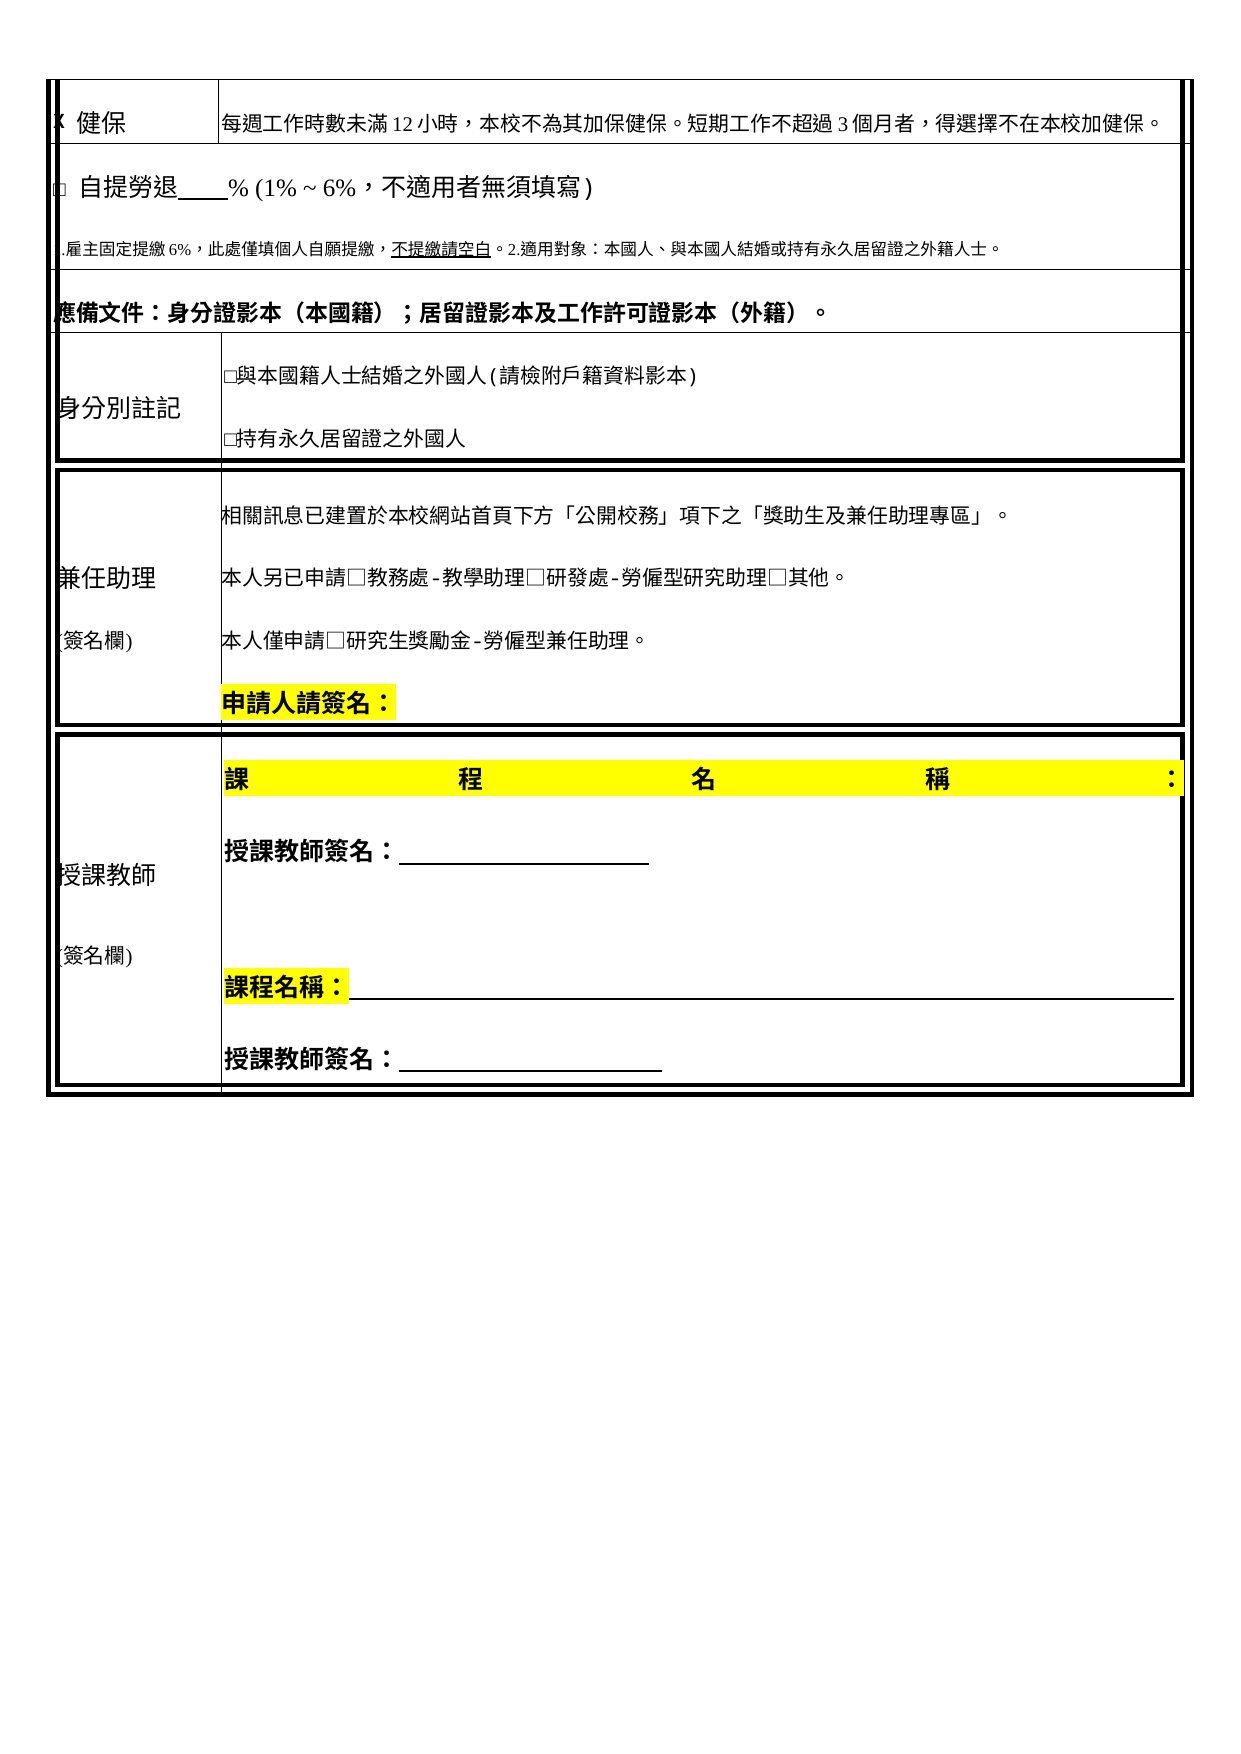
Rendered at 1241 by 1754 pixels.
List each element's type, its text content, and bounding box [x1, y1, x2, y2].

table_cell □與本國籍人士結婚之外國人(請檢附戶籍資料影本) □持有永久居留證之外國人 [222, 333, 1180, 458]
table_cell 身分別註記 [60, 333, 221, 458]
table_cell 相關訊息已建置於本校網站首頁下方「公開校務」項下之「獎助生及兼任助理專區」。 本人另已申請□教務處-教學助理□研發處-勞僱型研究助理□其他。 本人僅申請□研究生獎勵金-勞僱型兼任助理。 申請人請簽名： [222, 458, 1187, 722]
table_cell 每週工作時數未滿12小時，本校不為其加保健保。短期工作不超過3個月者，得選擇不在本校加健保。 [219, 80, 1180, 143]
table_cell X 健保 [60, 80, 218, 143]
table_cell 應備文件：身分證影本（本國籍）；居留證影本及工作許可證影本（外籍）。 [60, 270, 1180, 332]
table_cell 兼任助理 (簽名欄) [53, 458, 221, 722]
table_cell 課程名稱： 授課教師簽名： 課程名稱： 授課教師簽名： [222, 723, 1187, 1082]
table_cell □ 自提勞退 % (1% ~ 6%，不適用者無須填寫) 1.雇主固定提繳6%，此處僅填個人自願提繳，不提繳請空白。2.適用對象：本國人、與本國人結婚或持有永久居留證之外籍人士。 [60, 144, 1180, 269]
table_cell 授課教師 (簽名欄) [53, 723, 221, 1082]
